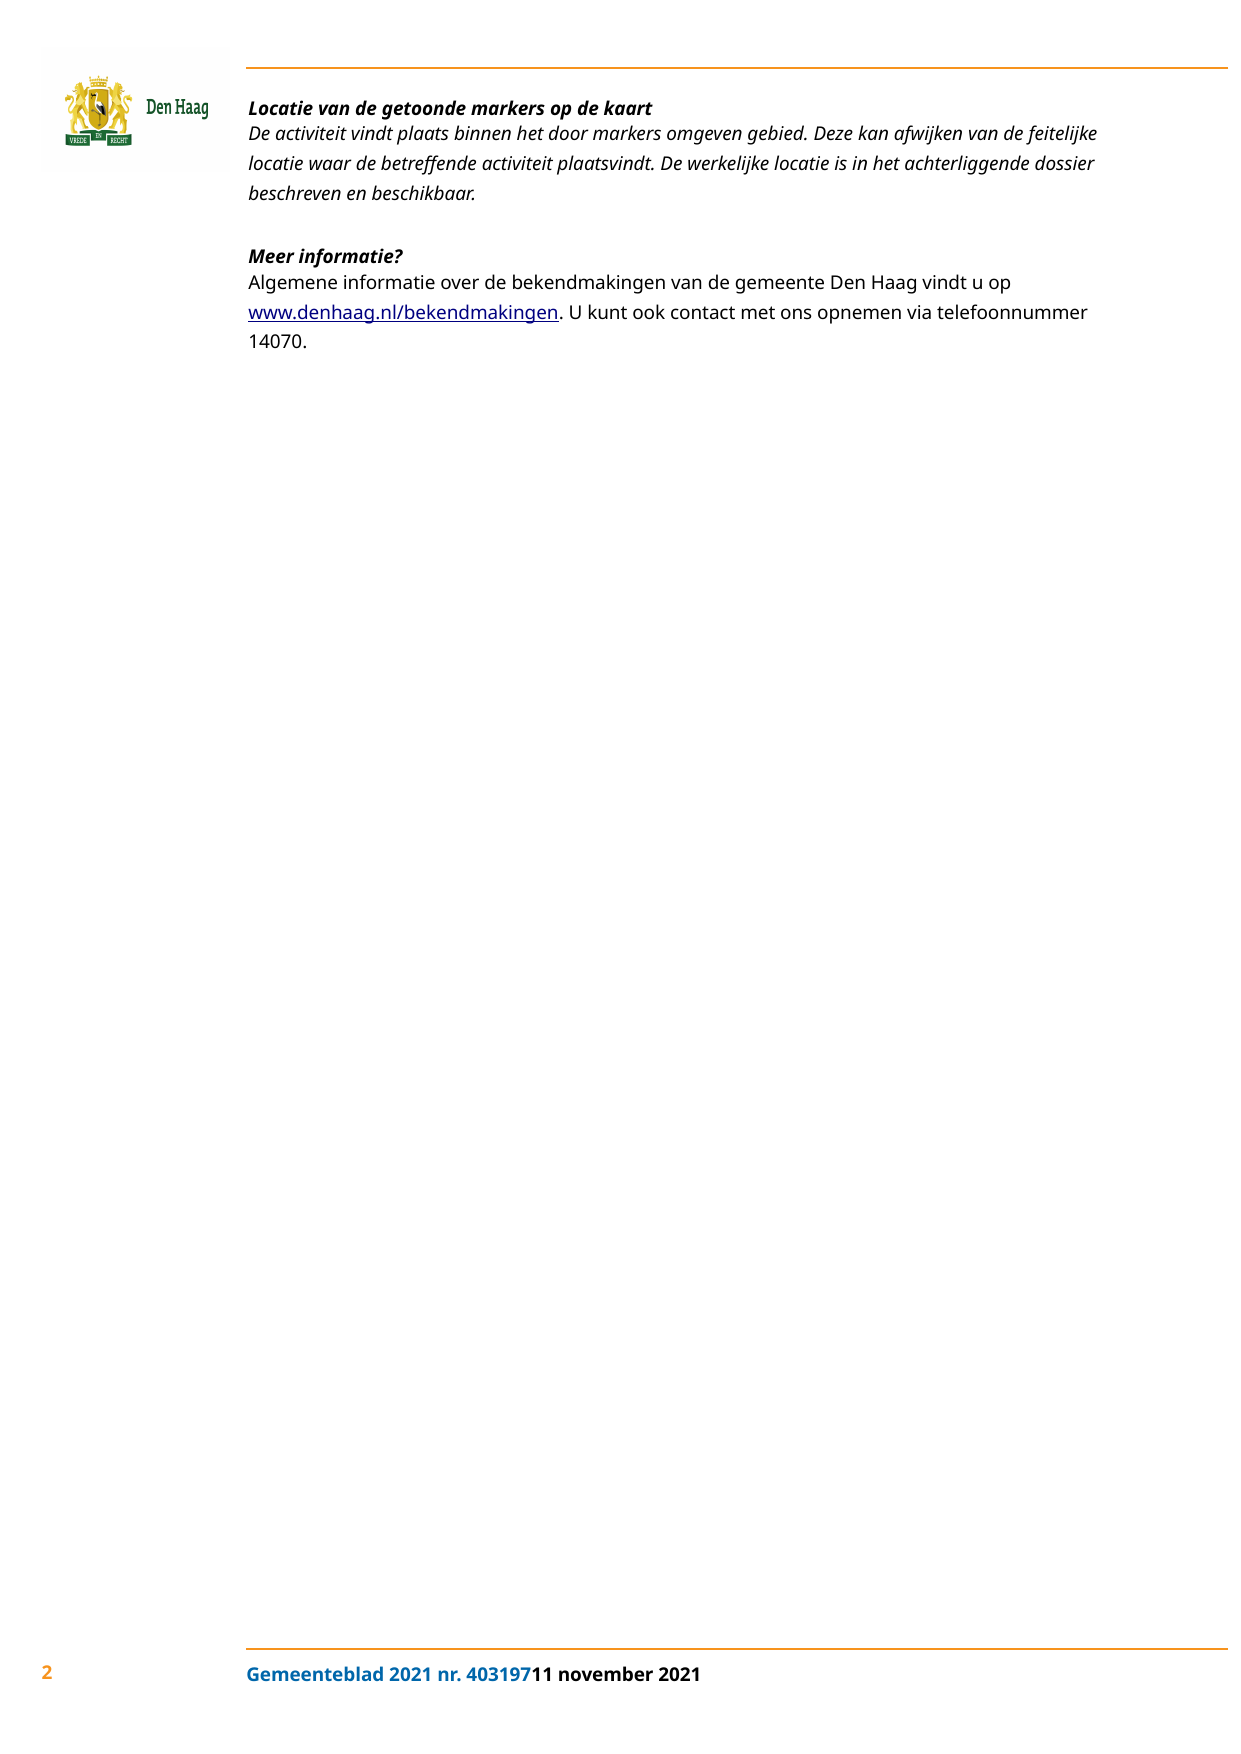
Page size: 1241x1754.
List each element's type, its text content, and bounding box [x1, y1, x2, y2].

text Locatie van de getoonde markers op de kaart [248, 95, 1152, 121]
text Meer informatie? [248, 244, 1152, 269]
text De activiteit vindt plaats binnen het door markers omgeven gebied. Deze kan afwijken van de feitelijke locatie waar de betreffende activiteit plaatsvindt. De werkelijke locatie is in het achterliggende dossier beschreven en beschikbaar. [248, 121, 1152, 205]
picture [41, 47, 231, 172]
text Algemene informatie over de bekendmakingen van de gemeente Den Haag vindt u op www.denhaag.nl/bekendmakingen. U kunt ook contact met ons opnemen via telefoonnummer 14070. [248, 269, 1152, 354]
